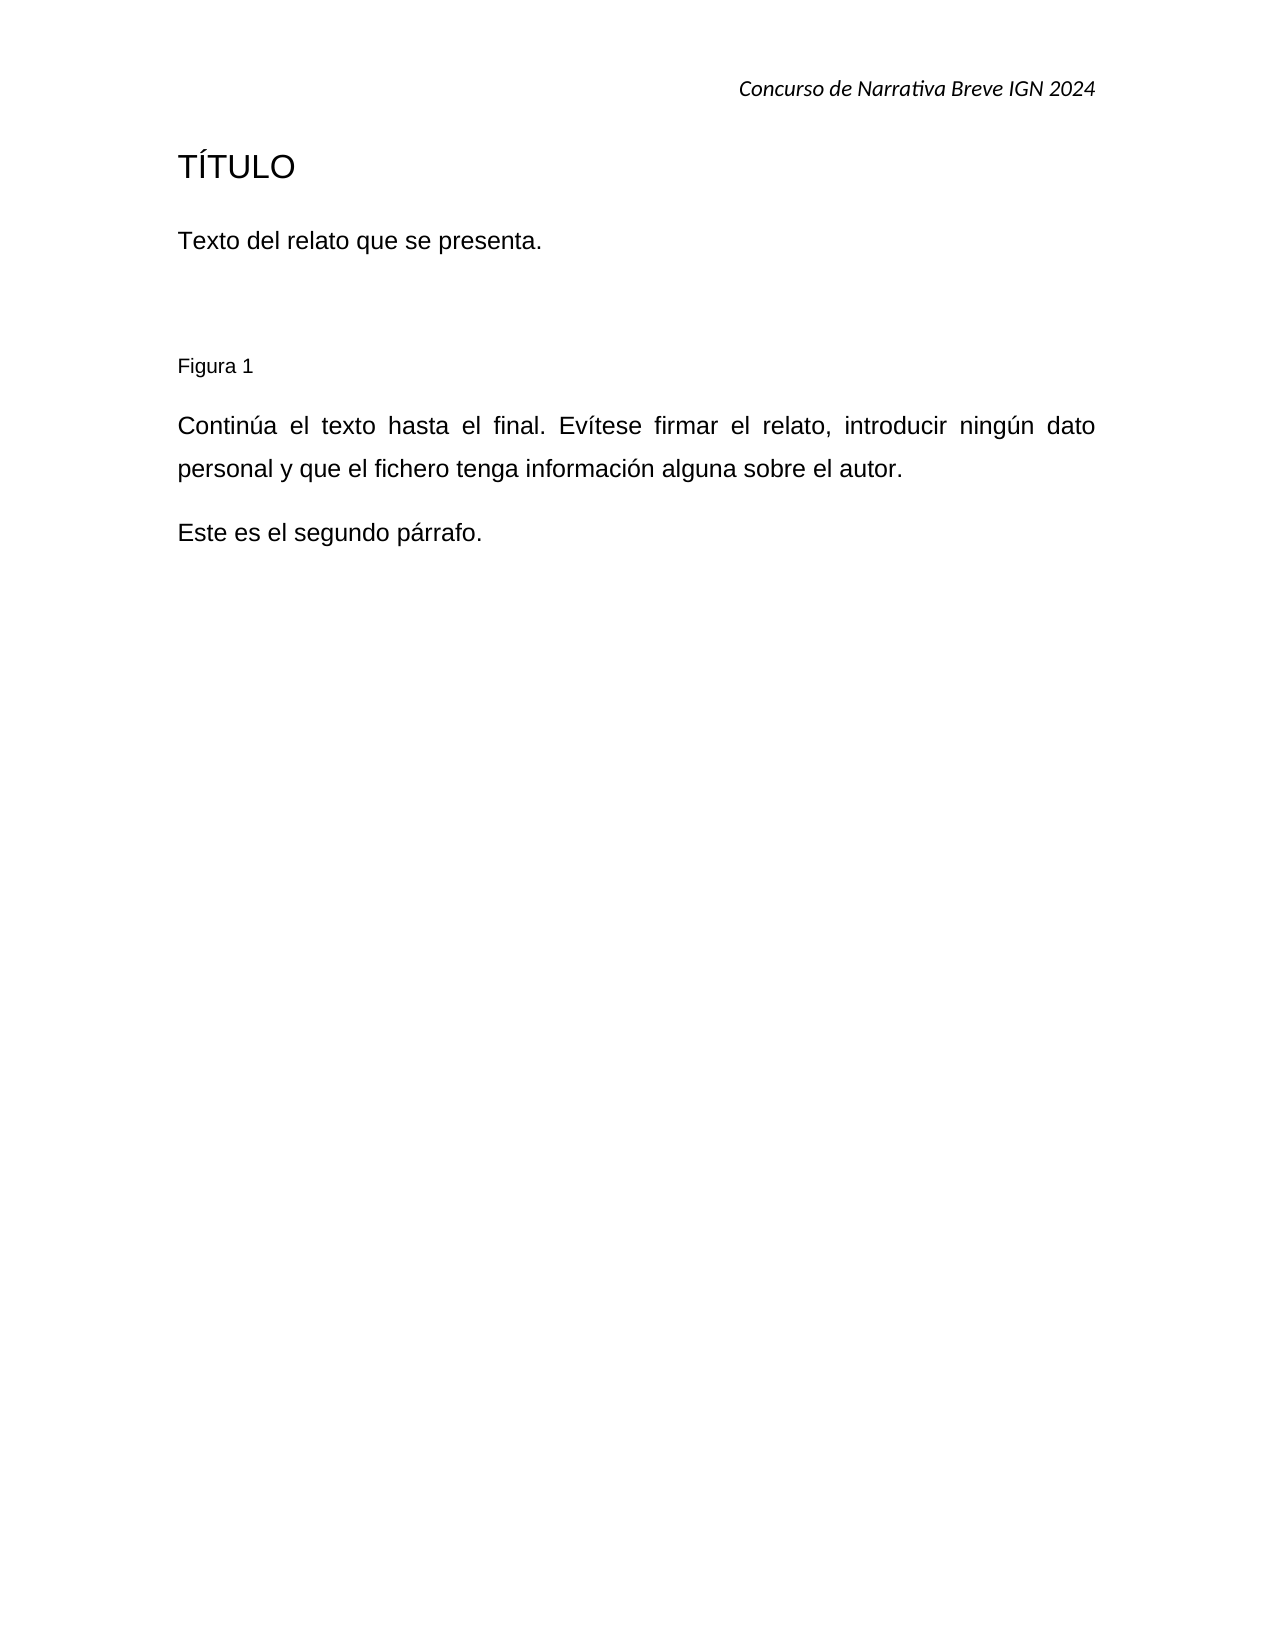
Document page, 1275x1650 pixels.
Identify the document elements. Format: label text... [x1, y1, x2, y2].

text Continúa el texto hasta el final. Evítese firmar el relato, introducir ningún dato personal y que el fichero tenga información alguna sobre el autor. [177, 411, 1098, 483]
text TÍTULO [177, 148, 1098, 186]
text Figura 1 [177, 354, 1098, 378]
text Este es el segundo párrafo. [177, 518, 1098, 547]
text Texto del relato que se presenta. [177, 226, 1098, 255]
